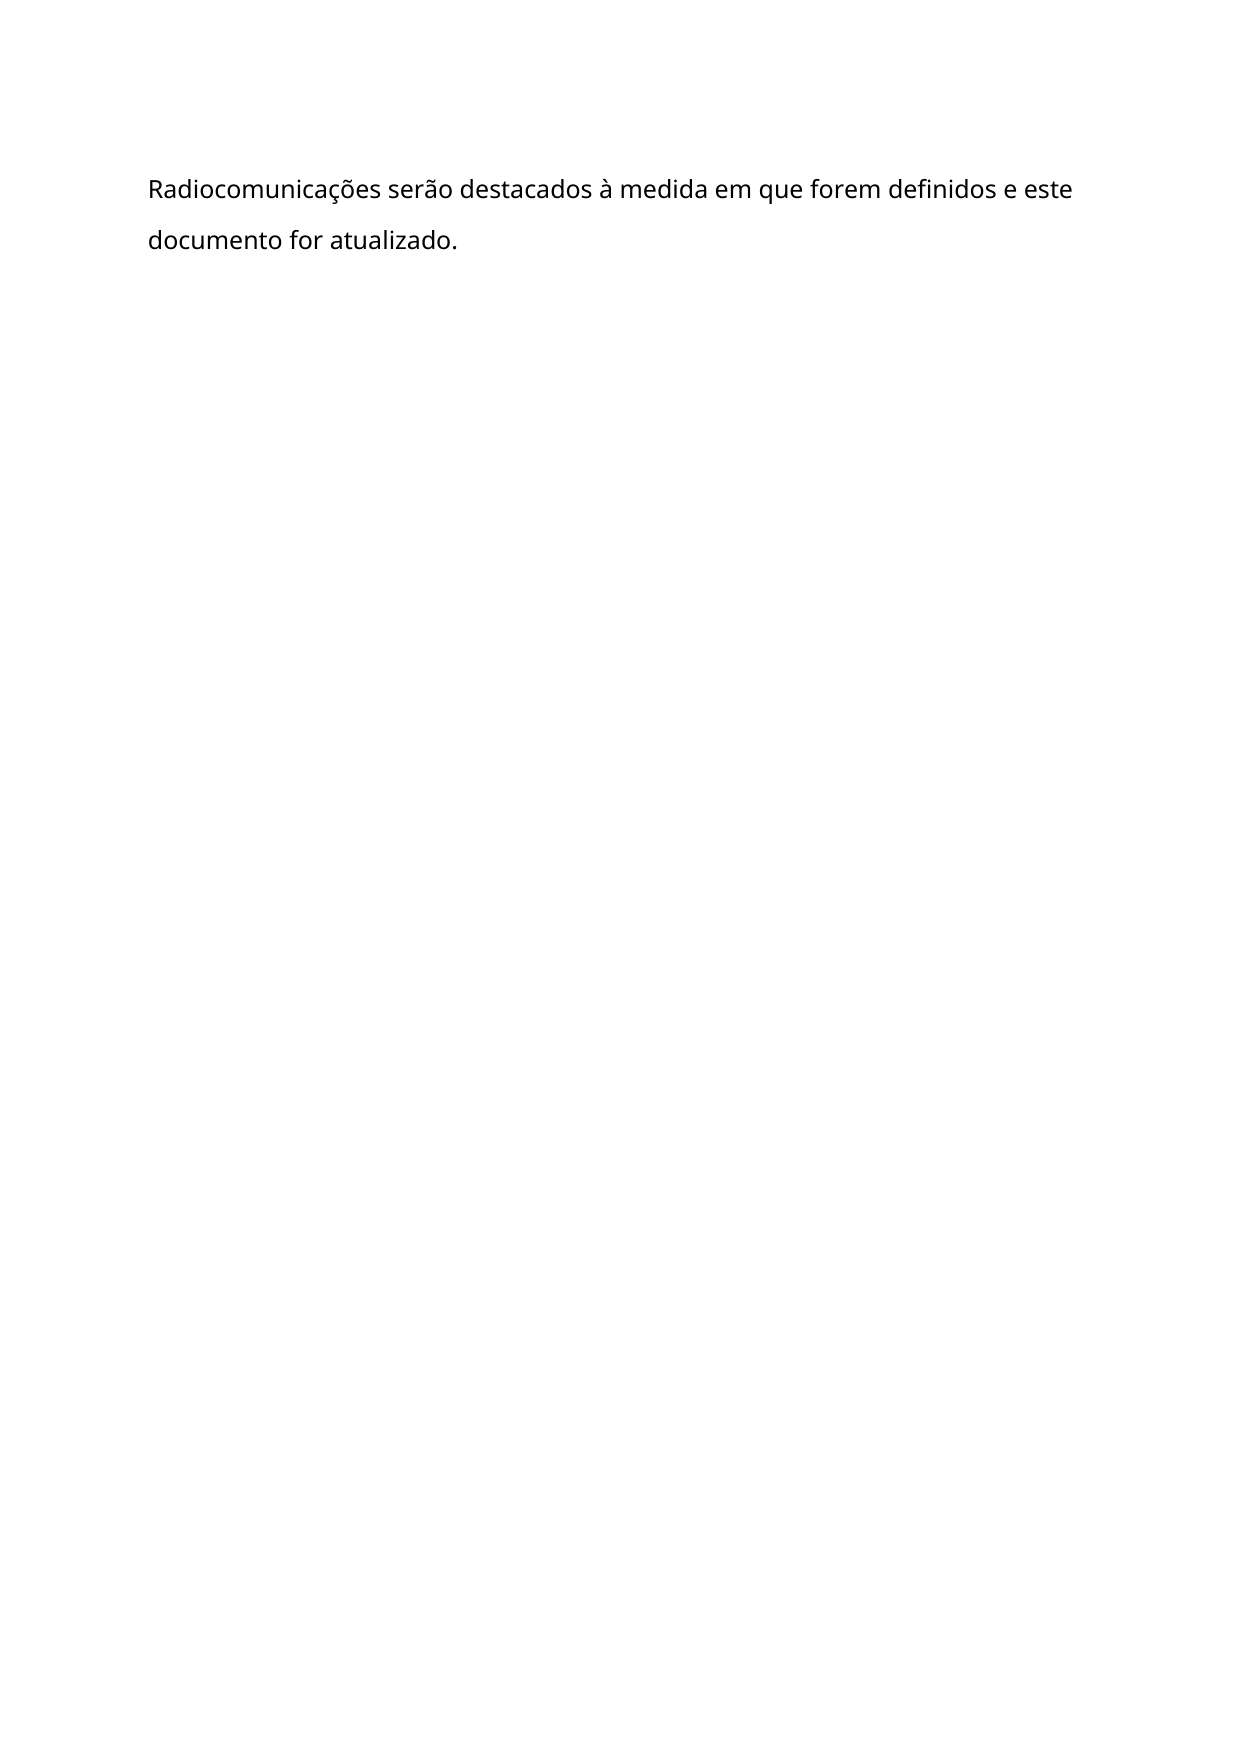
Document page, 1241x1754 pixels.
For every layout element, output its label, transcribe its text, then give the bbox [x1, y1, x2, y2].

text Radiocomunicações serão destacados à medida em que forem definidos e este documento for atualizado. [148, 172, 1110, 257]
